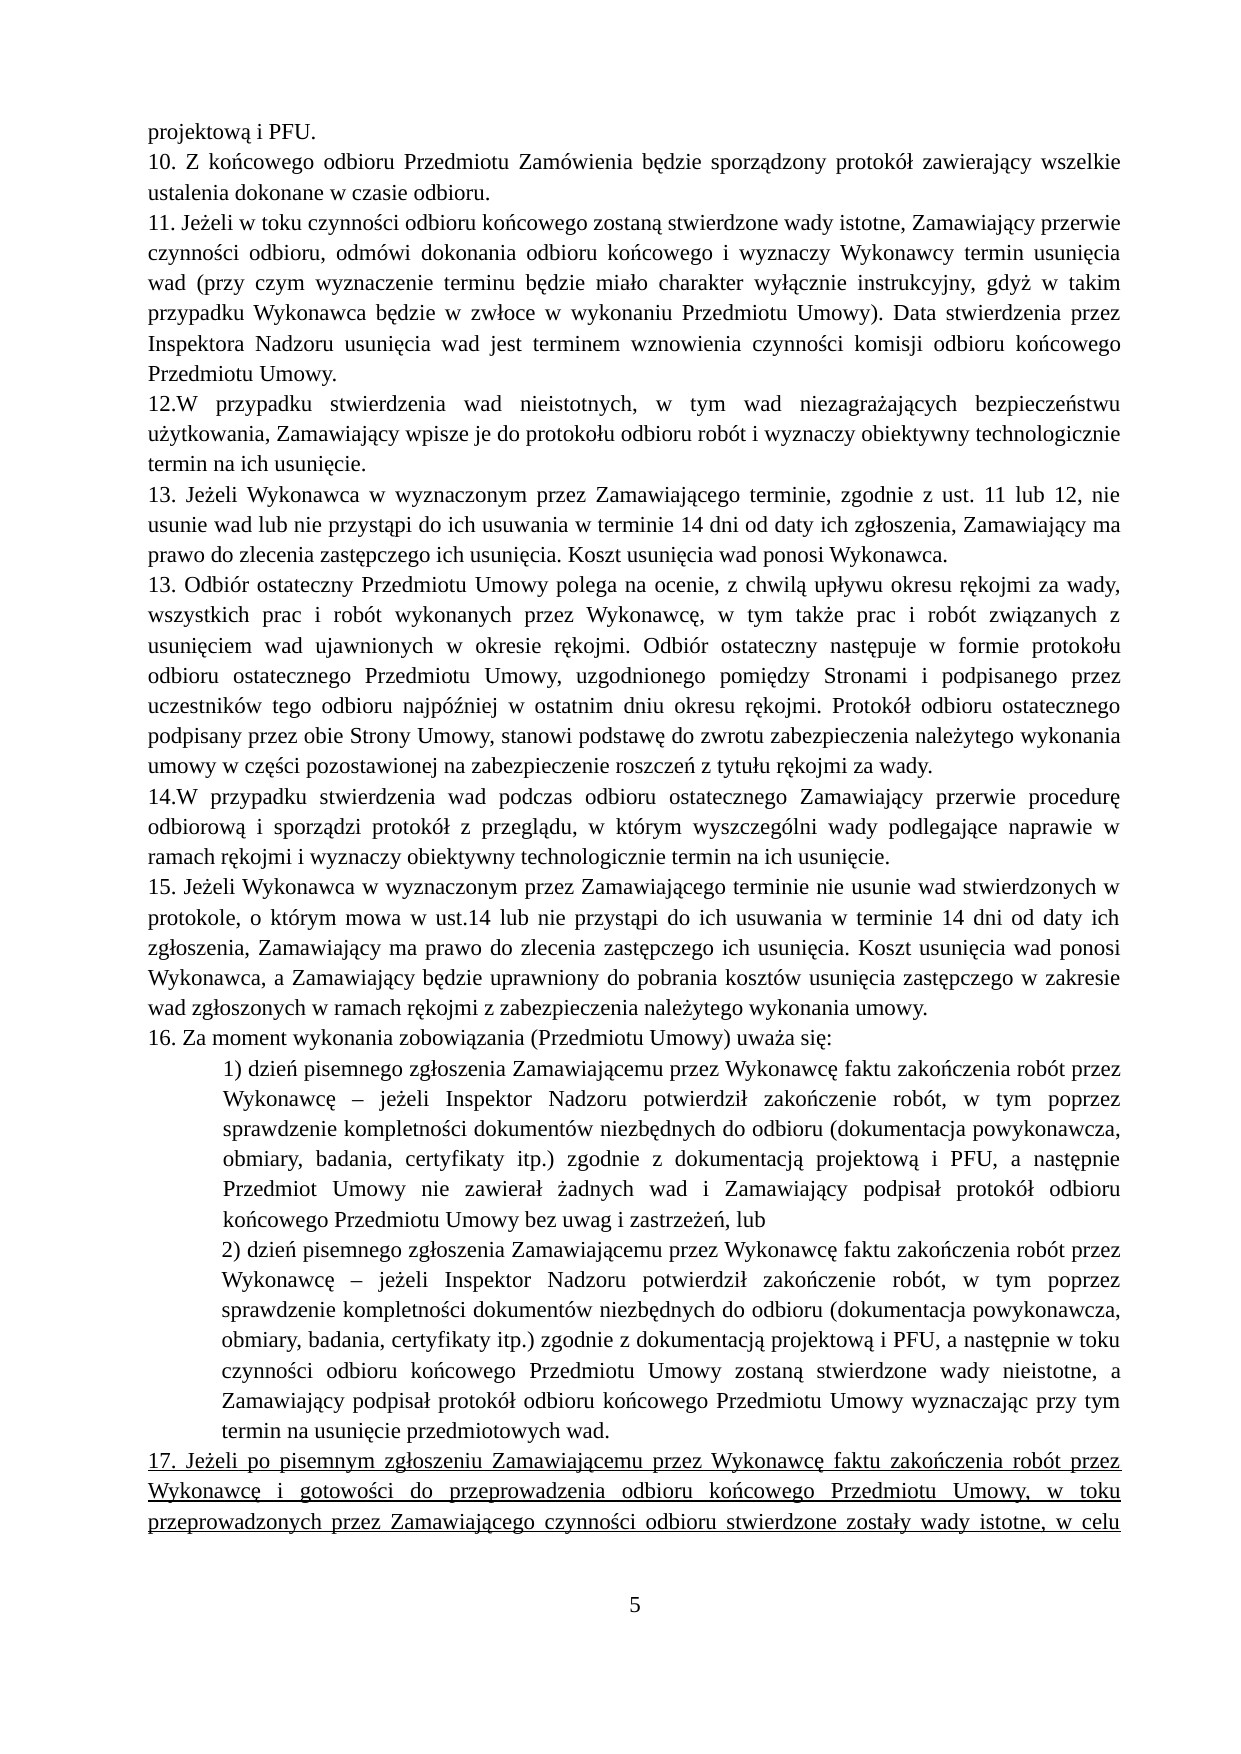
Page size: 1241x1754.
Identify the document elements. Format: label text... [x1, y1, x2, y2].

text projektową i PFU. [148, 118, 1122, 144]
text 1) dzień pisemnego zgłoszenia Zamawiającemu przez Wykonawcę faktu zakończenia robót przez Wykonawcę – jeżeli Inspektor Nadzoru potwierdził zakończenie robót, w tym poprzez sprawdzenie kompletności dokumentów niezbędnych do odbioru (dokumentacja powykonawcza, obmiary, badania, certyfikaty itp.) zgodnie z dokumentacją projektową i PFU, a następnie Przedmiot Umowy nie zawierał żadnych wad i Zamawiający podpisał protokół odbioru końcowego Przedmiotu Umowy bez uwag i zastrzeżeń, lub [223, 1054, 1122, 1232]
text 11. Jeżeli w toku czynności odbioru końcowego zostaną stwierdzone wady istotne, Zamawiający przerwie czynności odbioru, odmówi dokonania odbioru końcowego i wyznaczy Wykonawcy termin usunięcia wad (przy czym wyznaczenie terminu będzie miało charakter wyłącznie instrukcyjny, gdyż w takim przypadku Wykonawca będzie w zwłoce w wykonaniu Przedmiotu Umowy). Data stwierdzenia przez Inspektora Nadzoru usunięcia wad jest terminem wznowienia czynności komisji odbioru końcowego Przedmiotu Umowy. [148, 209, 1122, 386]
text 13. Odbiór ostateczny Przedmiotu Umowy polega na ocenie, z chwilą upływu okresu rękojmi za wady, wszystkich prac i robót wykonanych przez Wykonawcę, w tym także prac i robót związanych z usunięciem wad ujawnionych w okresie rękojmi. Odbiór ostateczny następuje w formie protokołu odbioru ostatecznego Przedmiotu Umowy, uzgodnionego pomiędzy Stronami i podpisanego przez uczestników tego odbioru najpóźniej w ostatnim dniu okresu rękojmi. Protokół odbioru ostatecznego podpisany przez obie Strony Umowy, stanowi podstawę do zwrotu zabezpieczenia należytego wykonania umowy w części pozostawionej na zabezpieczenie roszczeń z tytułu rękojmi za wady. [148, 571, 1122, 779]
text 16. Za moment wykonania zobowiązania (Przedmiotu Umowy) uważa się: [148, 1024, 1122, 1051]
text 12.W przypadku stwierdzenia wad nieistotnych, w tym wad niezagrażających bezpieczeństwu użytkowania, Zamawiający wpisze je do protokołu odbioru robót i wyznaczy obiektywny technologicznie termin na ich usunięcie. [148, 390, 1122, 477]
text 2) dzień pisemnego zgłoszenia Zamawiającemu przez Wykonawcę faktu zakończenia robót przez Wykonawcę – jeżeli Inspektor Nadzoru potwierdził zakończenie robót, w tym poprzez sprawdzenie kompletności dokumentów niezbędnych do odbioru (dokumentacja powykonawcza, obmiary, badania, certyfikaty itp.) zgodnie z dokumentacją projektową i PFU, a następnie w toku czynności odbioru końcowego Przedmiotu Umowy zostaną stwierdzone wady nieistotne, a Zamawiający podpisał protokół odbioru końcowego Przedmiotu Umowy wyznaczając przy tym termin na usunięcie przedmiotowych wad. [221, 1236, 1122, 1443]
text 14.W przypadku stwierdzenia wad podczas odbioru ostatecznego Zamawiający przerwie procedurę odbiorową i sporządzi protokół z przeglądu, w którym wyszczególni wady podlegające naprawie w ramach rękojmi i wyznaczy obiektywny technologicznie termin na ich usunięcie. [148, 783, 1122, 869]
text 10. Z końcowego odbioru Przedmiotu Zamówienia będzie sporządzony protokół zawierający wszelkie ustalenia dokonane w czasie odbioru. [148, 148, 1122, 205]
text Wykonawcę i gotowości do przeprowadzenia odbioru końcowego Przedmiotu Umowy, w toku przeprowadzonych przez Zamawiającego czynności odbioru stwierdzone zostały wady istotne, w celu [148, 1471, 1122, 1534]
text 15. Jeżeli Wykonawca w wyznaczonym przez Zamawiającego terminie nie usunie wad stwierdzonych w protokole, o którym mowa w ust.14 lub nie przystąpi do ich usuwania w terminie 14 dni od daty ich zgłoszenia, Zamawiający ma prawo do zlecenia zastępczego ich usunięcia. Koszt usunięcia wad ponosi Wykonawca, a Zamawiający będzie uprawniony do pobrania kosztów usunięcia zastępczego w zakresie wad zgłoszonych w ramach rękojmi z zabezpieczenia należytego wykonania umowy. [148, 873, 1122, 1021]
text 13. Jeżeli Wykonawca w wyznaczonym przez Zamawiającego terminie, zgodnie z ust. 11 lub 12, nie usunie wad lub nie przystąpi do ich usuwania w terminie 14 dni od daty ich zgłoszenia, Zamawiający ma prawo do zlecenia zastępczego ich usunięcia. Koszt usunięcia wad ponosi Wykonawca. [148, 481, 1122, 567]
text 17. Jeżeli po pisemnym zgłoszeniu Zamawiającemu przez Wykonawcę faktu zakończenia robót przez [148, 1447, 1122, 1470]
